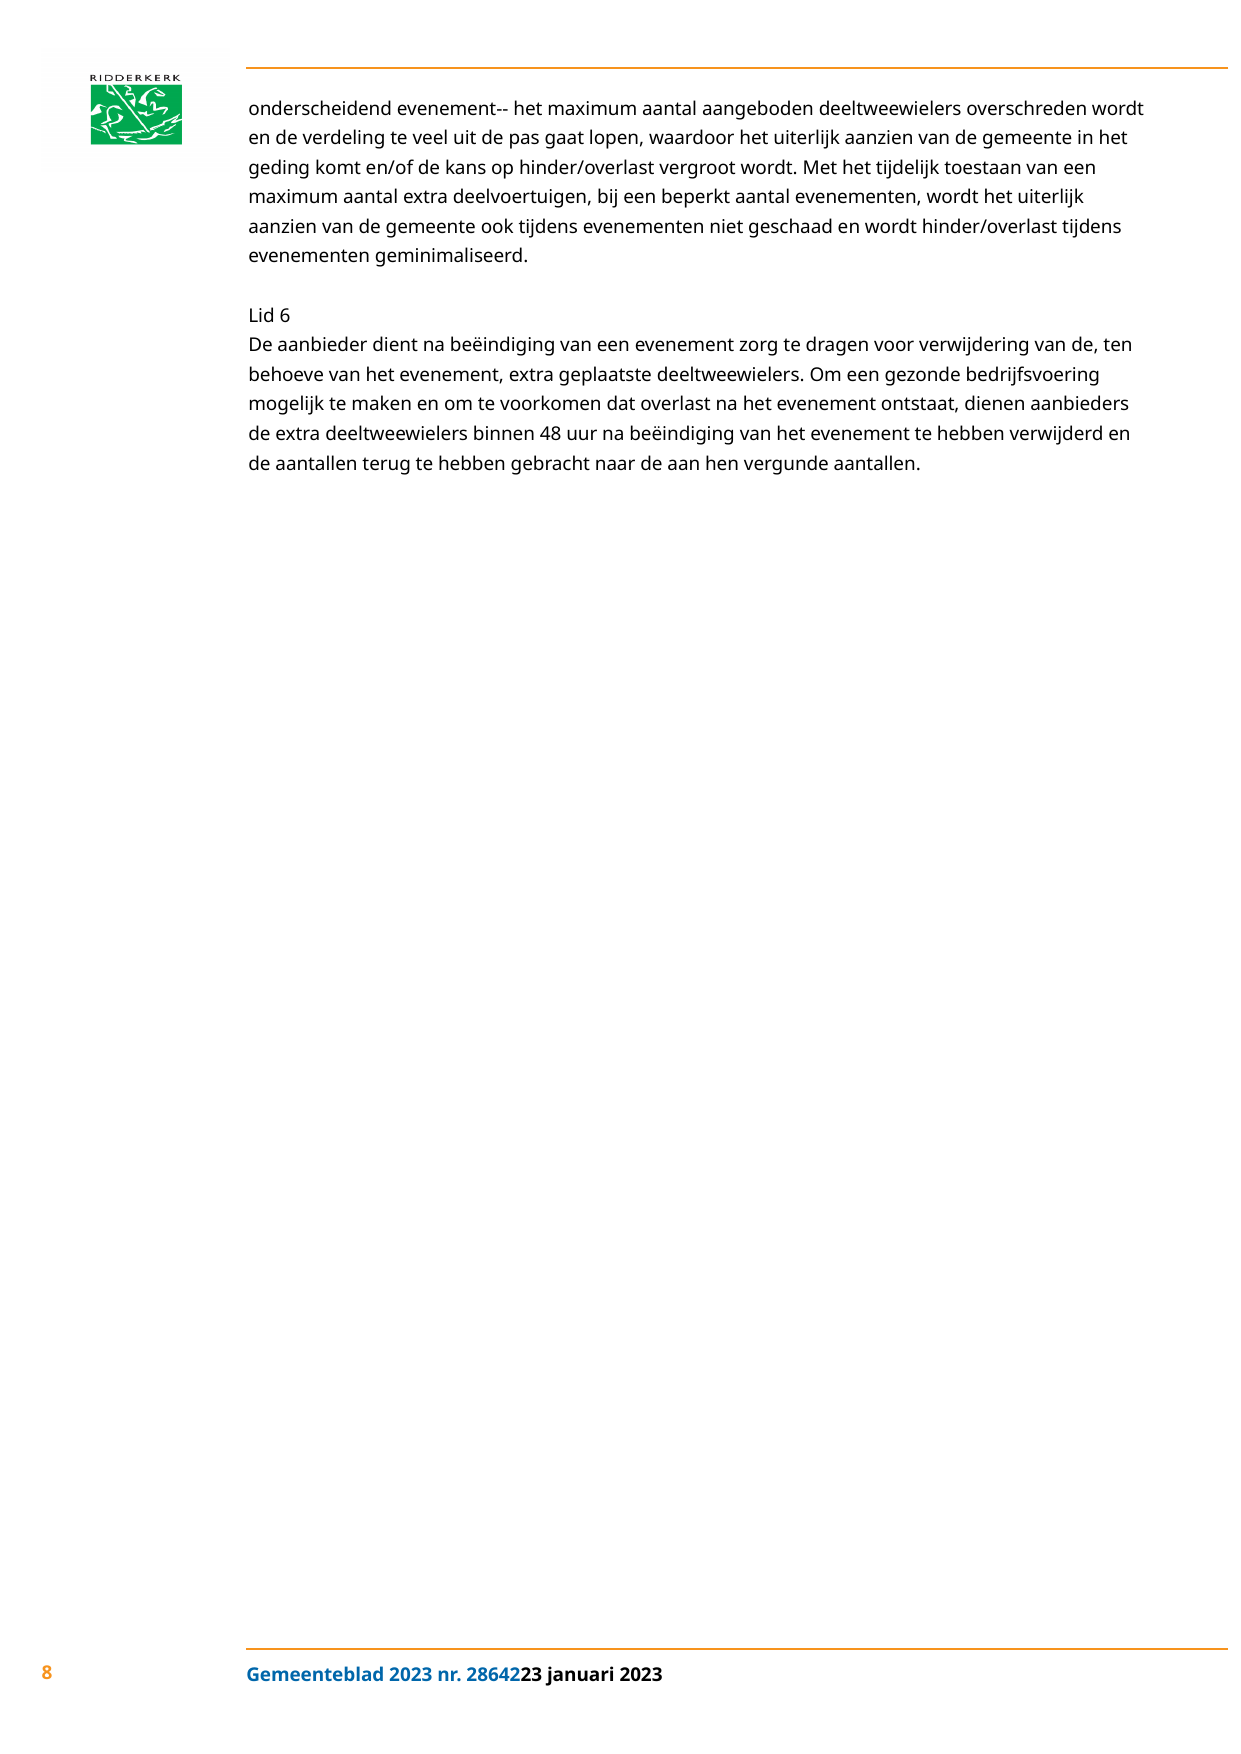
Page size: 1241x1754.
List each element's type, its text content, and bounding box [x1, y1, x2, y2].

text De aanbieder dient na beëindiging van een evenement zorg te dragen voor verwijdering van de, ten behoeve van het evenement, extra geplaatste deeltweewielers. Om een gezonde bedrijfsvoering mogelijk te maken en om te voorkomen dat overlast na het evenement ontstaat, dienen aanbieders de extra deeltweewielers binnen 48 uur na beëindiging van het evenement te hebben verwijderd en de aantallen terug te hebben gebracht naar de aan hen vergunde aantallen. [248, 331, 1152, 476]
text onderscheidend evenement-- het maximum aantal aangeboden deeltweewielers overschreden wordt en de verdeling te veel uit de pas gaat lopen, waardoor het uiterlijk aanzien van de gemeente in het geding komt en/of de kans op hinder/overlast vergroot wordt. Met het tijdelijk toestaan van een maximum aantal extra deelvoertuigen, bij een beperkt aantal evenementen, wordt het uiterlijk aanzien van de gemeente ook tijdens evenementen niet geschaad en wordt hinder/overlast tijdens evenementen geminimaliseerd. [248, 95, 1152, 268]
picture [41, 47, 231, 172]
text Lid 6 [248, 302, 1152, 328]
